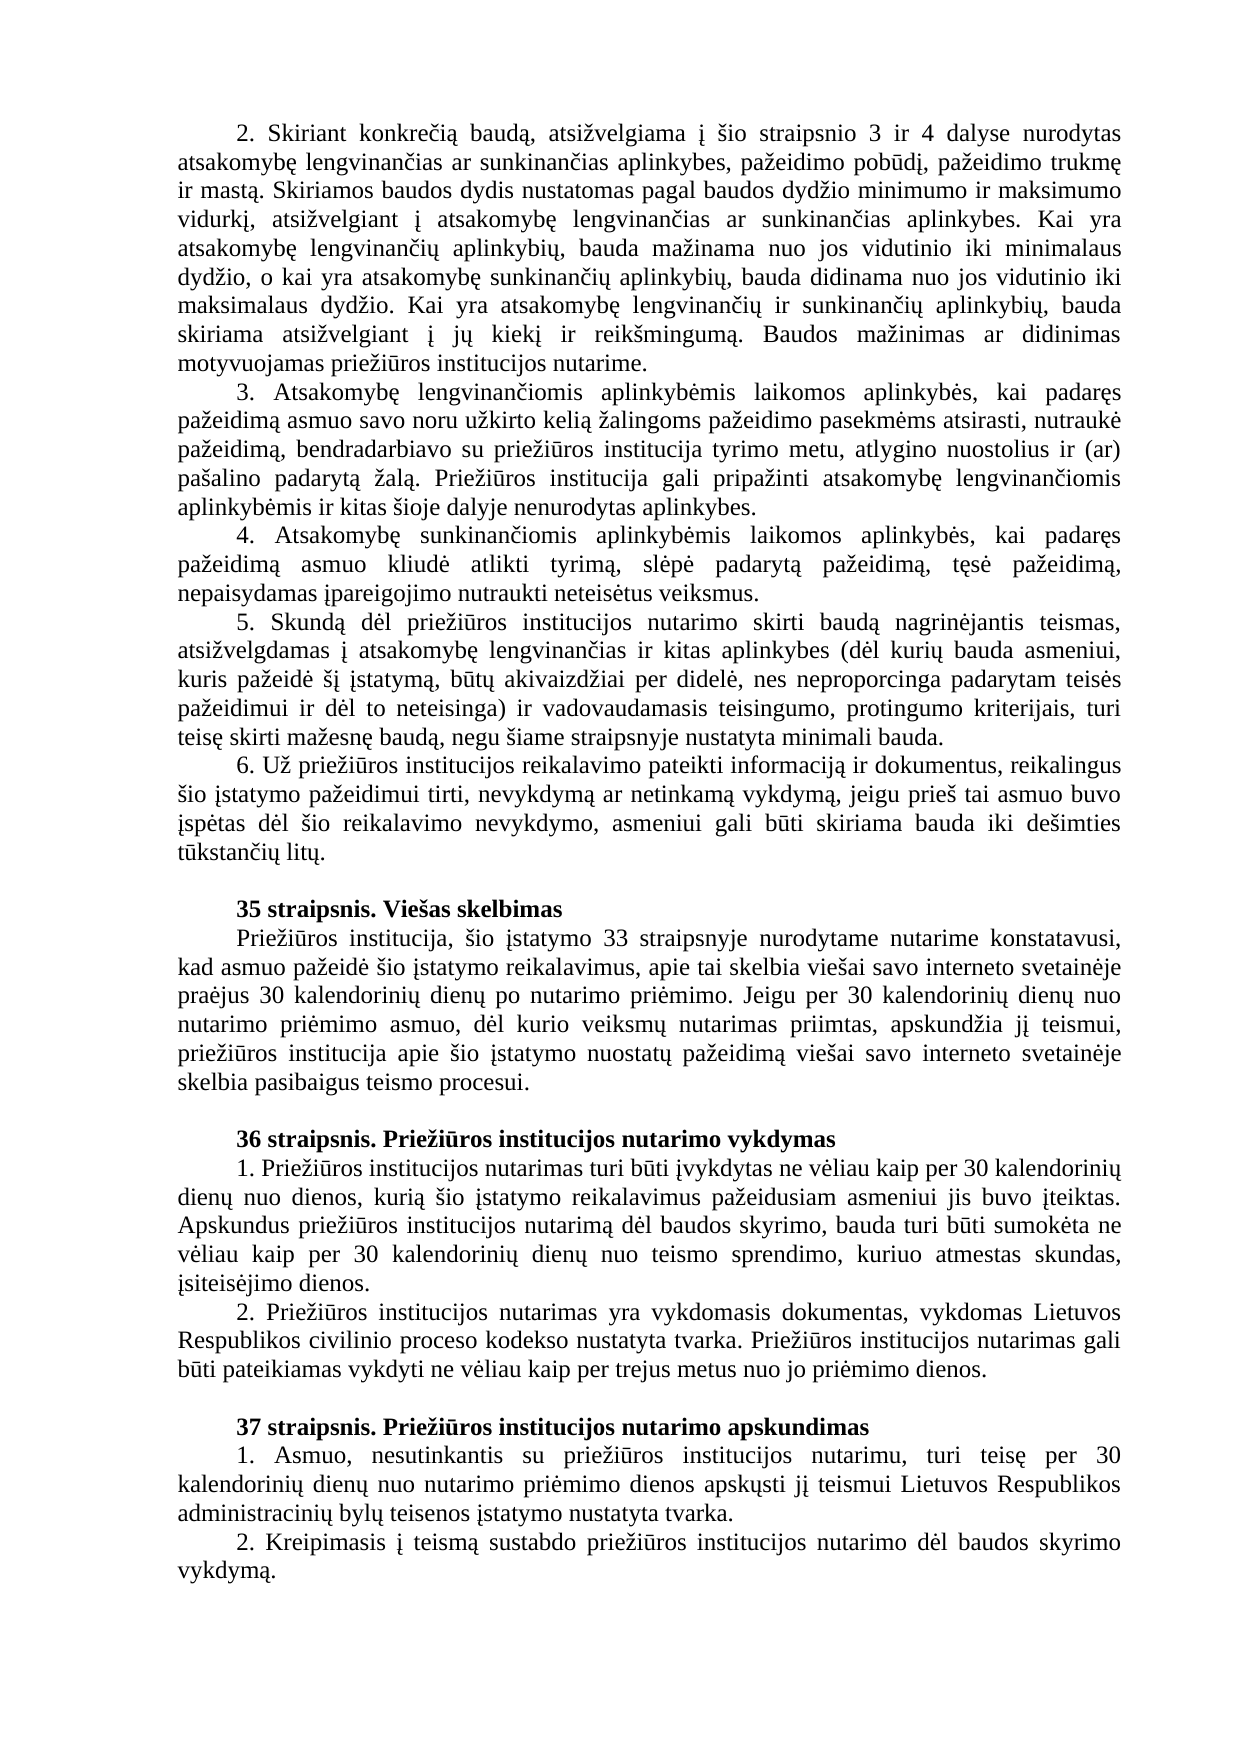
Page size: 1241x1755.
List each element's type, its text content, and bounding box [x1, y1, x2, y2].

text 1. Asmuo, nesutinkantis su priežiūros institucijos nutarimu, turi teisę per 30 kalendorinių dienų nuo nutarimo priėmimo dienos apskųsti jį teismui Lietuvos Respublikos administracinių bylų teisenos įstatymo nustatyta tvarka. [177, 1441, 1122, 1527]
text 3. Atsakomybę lengvinančiomis aplinkybėmis laikomos aplinkybės, kai padaręs pažeidimą asmuo savo noru užkirto kelią žalingoms pažeidimo pasekmėms atsirasti, nutraukė pažeidimą, bendradarbiavo su priežiūros institucija tyrimo metu, atlygino nuostolius ir (ar) pašalino padarytą žalą. Priežiūros institucija gali pripažinti atsakomybę lengvinančiomis aplinkybėmis ir kitas šioje dalyje nenurodytas aplinkybes. [177, 377, 1122, 521]
text 37 straipsnis. Priežiūros institucijos nutarimo apskundimas [236, 1412, 1122, 1441]
text Priežiūros institucija, šio įstatymo 33 straipsnyje nurodytame nutarime konstatavusi, kad asmuo pažeidė šio įstatymo reikalavimus, apie tai skelbia viešai savo interneto svetainėje praėjus 30 kalendorinių dienų po nutarimo priėmimo. Jeigu per 30 kalendorinių dienų nuo nutarimo priėmimo asmuo, dėl kurio veiksmų nutarimas priimtas, apskundžia jį teismui, priežiūros institucija apie šio įstatymo nuostatų pažeidimą viešai savo interneto svetainėje skelbia pasibaigus teismo procesui. [177, 923, 1122, 1096]
text 2. Skiriant konkrečią baudą, atsižvelgiama į šio straipsnio 3 ir 4 dalyse nurodytas atsakomybę lengvinančias ar sunkinančias aplinkybes, pažeidimo pobūdį, pažeidimo trukmę ir mastą. Skiriamos baudos dydis nustatomas pagal baudos dydžio minimumo ir maksimumo vidurkį, atsižvelgiant į atsakomybę lengvinančias ar sunkinančias aplinkybes. Kai yra atsakomybę lengvinančių aplinkybių, bauda mažinama nuo jos vidutinio iki minimalaus dydžio, o kai yra atsakomybę sunkinančių aplinkybių, bauda didinama nuo jos vidutinio iki maksimalaus dydžio. Kai yra atsakomybę lengvinančių ir sunkinančių aplinkybių, bauda skiriama atsižvelgiant į jų kiekį ir reikšmingumą. Baudos mažinimas ar didinimas motyvuojamas priežiūros institucijos nutarime. [177, 118, 1122, 377]
text 6. Už priežiūros institucijos reikalavimo pateikti informaciją ir dokumentus, reikalingus šio įstatymo pažeidimui tirti, nevykdymą ar netinkamą vykdymą, jeigu prieš tai asmuo buvo įspėtas dėl šio reikalavimo nevykdymo, asmeniui gali būti skiriama bauda iki dešimties tūkstančių litų. [177, 751, 1122, 866]
text 2. Kreipimasis į teismą sustabdo priežiūros institucijos nutarimo dėl baudos skyrimo vykdymą. [177, 1527, 1122, 1584]
text 5. Skundą dėl priežiūros institucijos nutarimo skirti baudą nagrinėjantis teismas, atsižvelgdamas į atsakomybę lengvinančias ir kitas aplinkybes (dėl kurių bauda asmeniui, kuris pažeidė šį įstatymą, būtų akivaizdžiai per didelė, nes neproporcinga padarytam teisės pažeidimui ir dėl to neteisinga) ir vadovaudamasis teisingumo, protingumo kriterijais, turi teisę skirti mažesnę baudą, negu šiame straipsnyje nustatyta minimali bauda. [177, 607, 1122, 751]
text 35 straipsnis. Viešas skelbimas [236, 894, 1122, 923]
text 4. Atsakomybę sunkinančiomis aplinkybėmis laikomos aplinkybės, kai padaręs pažeidimą asmuo kliudė atlikti tyrimą, slėpė padarytą pažeidimą, tęsė pažeidimą, nepaisydamas įpareigojimo nutraukti neteisėtus veiksmus. [177, 521, 1122, 607]
text 2. Priežiūros institucijos nutarimas yra vykdomasis dokumentas, vykdomas Lietuvos Respublikos civilinio proceso kodekso nustatyta tvarka. Priežiūros institucijos nutarimas gali būti pateikiamas vykdyti ne vėliau kaip per trejus metus nuo jo priėmimo dienos. [177, 1297, 1122, 1383]
text 1. Priežiūros institucijos nutarimas turi būti įvykdytas ne vėliau kaip per 30 kalendorinių dienų nuo dienos, kurią šio įstatymo reikalavimus pažeidusiam asmeniui jis buvo įteiktas. Apskundus priežiūros institucijos nutarimą dėl baudos skyrimo, bauda turi būti sumokėta ne vėliau kaip per 30 kalendorinių dienų nuo teismo sprendimo, kuriuo atmestas skundas, įsiteisėjimo dienos. [177, 1153, 1122, 1297]
text 36 straipsnis. Priežiūros institucijos nutarimo vykdymas [236, 1124, 1122, 1153]
